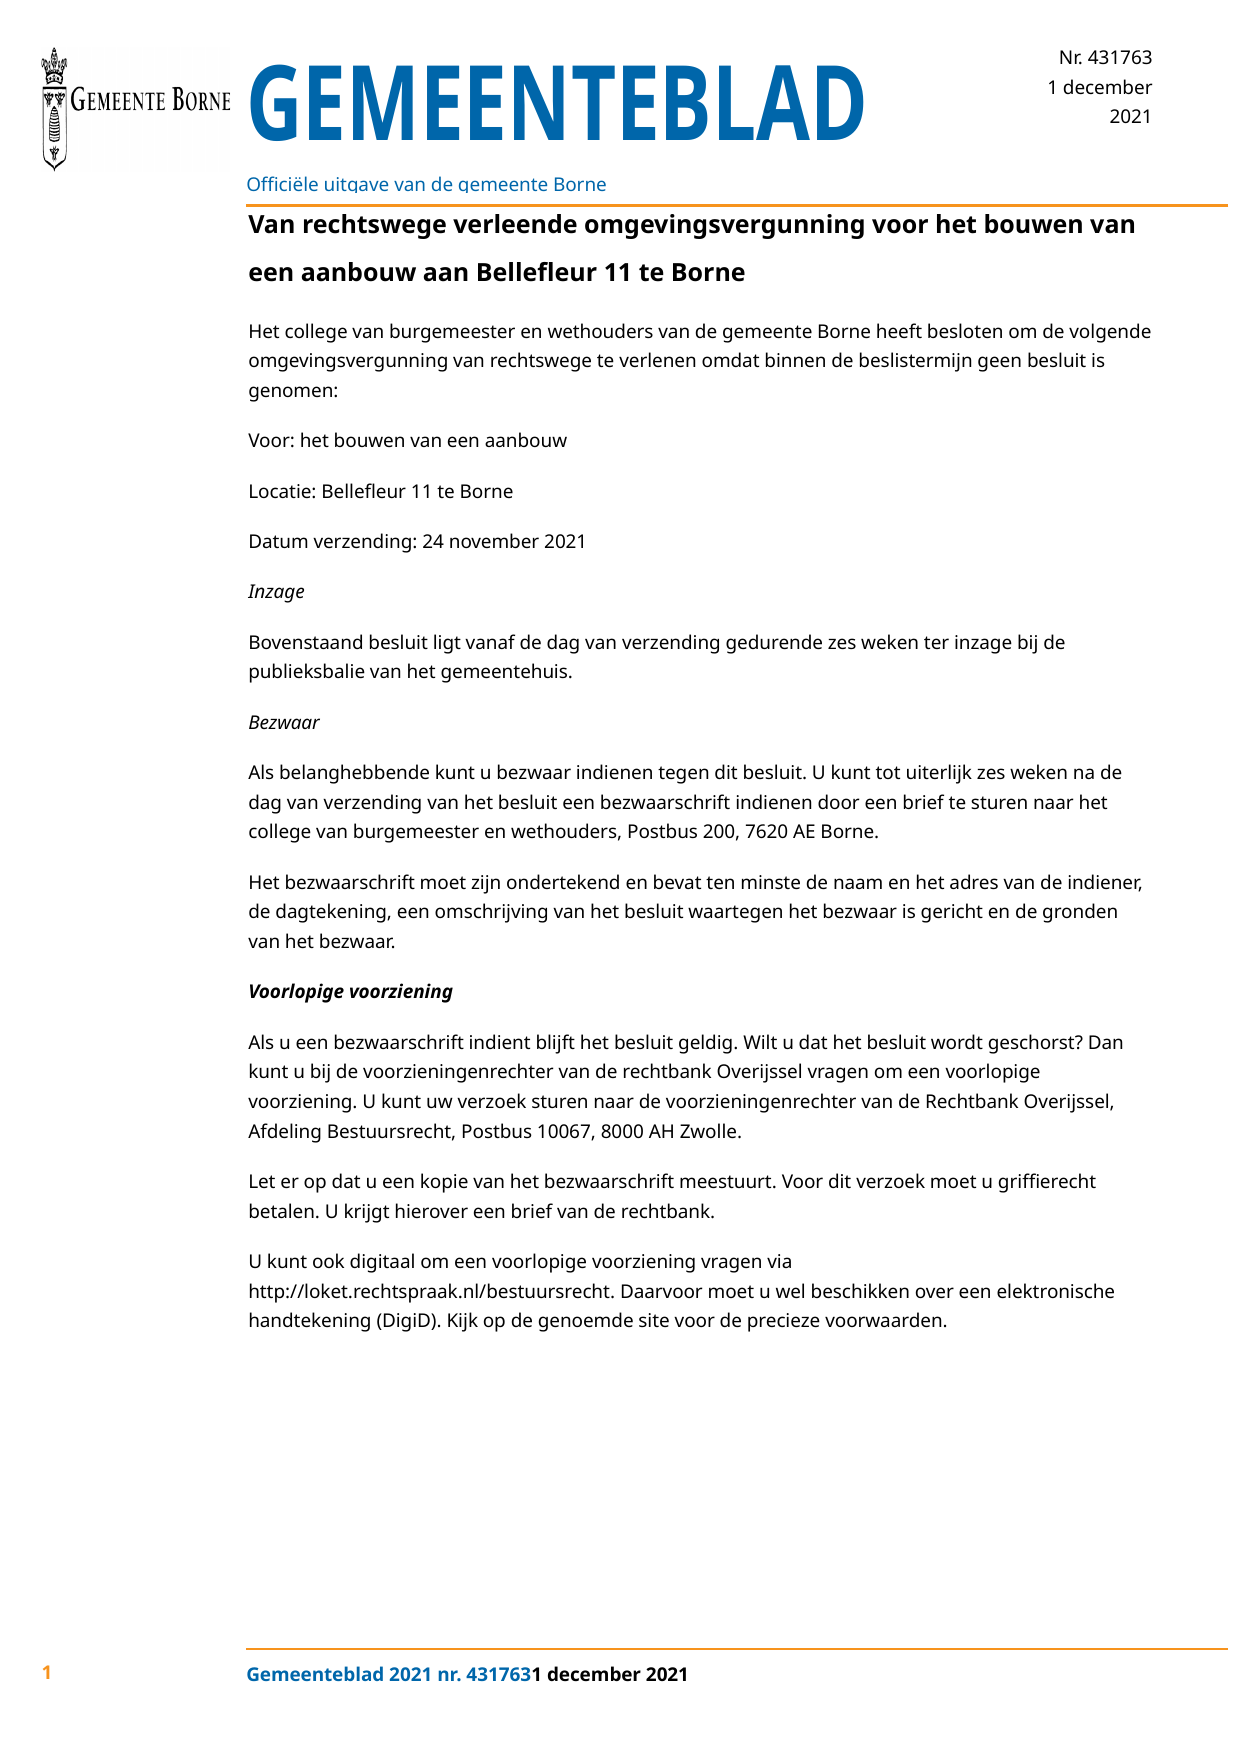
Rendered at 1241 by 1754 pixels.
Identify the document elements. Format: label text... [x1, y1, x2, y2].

text Datum verzending: 24 november 2021 [248, 528, 1152, 554]
text Het bezwaarschrift moet zijn ondertekend en bevat ten minste de naam en het adres van de indiener, de dagtekening, een omschrijving van het besluit waartegen het bezwaar is gericht en de gronden van het bezwaar. [248, 869, 1152, 954]
text Als belanghebbende kunt u bezwaar indienen tegen dit besluit. U kunt tot uiterlijk zes weken na de dag van verzending van het besluit een bezwaarschrift indienen door een brief te sturen naar het college van burgemeester en wethouders, Postbus 200, 7620 AE Borne. [248, 759, 1152, 844]
text Bezwaar [248, 709, 1152, 735]
text Bovenstaand besluit ligt vanaf de dag van verzending gedurende zes weken ter inzage bij de publieksbalie van het gemeentehuis. [248, 629, 1152, 684]
picture [41, 47, 231, 172]
text Inzage [248, 579, 1152, 604]
text Voorlopige voorziening [248, 979, 1152, 1004]
text U kunt ook digitaal om een voorlopige voorziening vragen via http://loket.rechtspraak.nl/bestuursrecht. Daarvoor moet u wel beschikken over een elektronische handtekening (DigiD). Kijk op de genoemde site voor de precieze voorwaarden. [248, 1248, 1152, 1333]
text Locatie: Bellefleur 11 te Borne [248, 478, 1152, 504]
text Voor: het bouwen van een aanbouw [248, 427, 1152, 453]
text Als u een bezwaarschrift indient blijft het besluit geldig. Wilt u dat het besluit wordt geschorst? Dan kunt u bij de voorzieningenrechter van de rechtbank Overijssel vragen om een voorlopige voorziening. U kunt uw verzoek sturen naar de voorzieningenrechter van de Rechtbank Overijssel, Afdeling Bestuursrecht, Postbus 10067, 8000 AH Zwolle. [248, 1029, 1152, 1144]
text Van rechtswege verleende omgevingsvergunning voor het bouwen van een aanbouw aan Bellefleur 11 te Borne [248, 207, 1152, 288]
text Let er op dat u een kopie van het bezwaarschrift meestuurt. Voor dit verzoek moet u griffierecht betalen. U krijgt hierover een brief van de rechtbank. [248, 1168, 1152, 1224]
text Het college van burgemeester en wethouders van de gemeente Borne heeft besloten om de volgende omgevingsvergunning van rechtswege te verlenen omdat binnen de beslistermijn geen besluit is genomen: [248, 318, 1152, 403]
